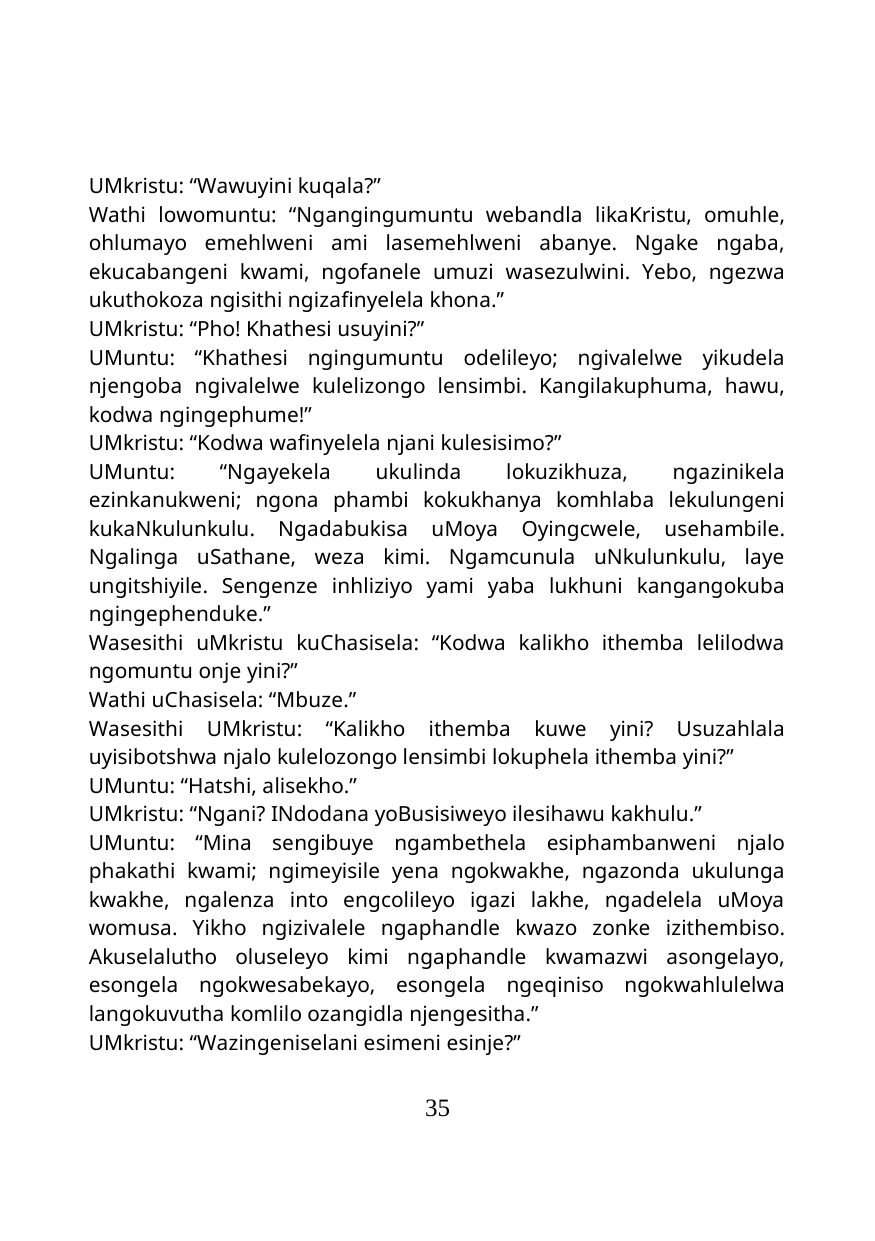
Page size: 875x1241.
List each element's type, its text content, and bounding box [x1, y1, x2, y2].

text UMkristu: “Pho! Khathesi usuyini?” [88, 314, 786, 342]
text UMuntu: “Ngayekela ukulinda lokuzikhuza, ngazinikela ezinkanukweni; ngona phambi kokukhanya komhlaba lekulungeni kukaNkulunkulu. Ngadabukisa uMoya Oyingcwele, usehambile. Ngalinga uSathane, weza kimi. Ngamcunula uNkulunkulu, laye ungitshiyile. Sengenze inhliziyo yami yaba lukhuni kangangokuba ngingephenduke.” [88, 457, 786, 628]
text UMkristu: “Wawuyini kuqala?” [88, 171, 786, 200]
text Wathi uChasisela: “Mbuze.” [88, 685, 786, 713]
text UMkristu: “Kodwa wafinyelela njani kulesisimo?” [88, 428, 786, 457]
text Wasesithi uMkristu kuChasisela: “Kodwa kalikho ithemba lelilodwa ngomuntu onje yini?” [88, 628, 786, 685]
text UMuntu: “Khathesi ngingumuntu odelileyo; ngivalelwe yikudela njengoba ngivalelwe kulelizongo lensimbi. Kangilakuphuma, hawu, kodwa ngingephume!” [88, 342, 786, 428]
text UMuntu: “Mina sengibuye ngambethela esiphambanweni njalo phakathi kwami; ngimeyisile yena ngokwakhe, ngazonda ukulunga kwakhe, ngalenza into engcolileyo igazi lakhe, ngadelela uMoya womusa. Yikho ngizivalele ngaphandle kwazo zonke izithembiso. Akuselalutho oluseleyo kimi ngaphandle kwamazwi asongelayo, esongela ngokwesabekayo, esongela ngeqiniso ngokwahlulelwa langokuvutha komlilo ozangidla njengesitha.” [88, 828, 786, 1027]
text Wasesithi UMkristu: “Kalikho ithemba kuwe yini? Usuzahlala uyisibotshwa njalo kulelozongo lensimbi lokuphela ithemba yini?” [88, 713, 786, 771]
text UMkristu: “Ngani? INdodana yoBusisiweyo ilesihawu kakhulu.” [88, 799, 786, 828]
text Wathi lowomuntu: “Ngangingumuntu webandla likaKristu, omuhle, ohlumayo emehlweni ami lasemehlweni abanye. Ngake ngaba, ekucabangeni kwami, ngofanele umuzi wasezulwini. Yebo, ngezwa ukuthokoza ngisithi ngizafinyelela khona.” [88, 200, 786, 314]
text UMuntu: “Hatshi, alisekho.” [88, 771, 786, 799]
text UMkristu: “Wazingeniselani esimeni esinje?” [88, 1027, 786, 1056]
